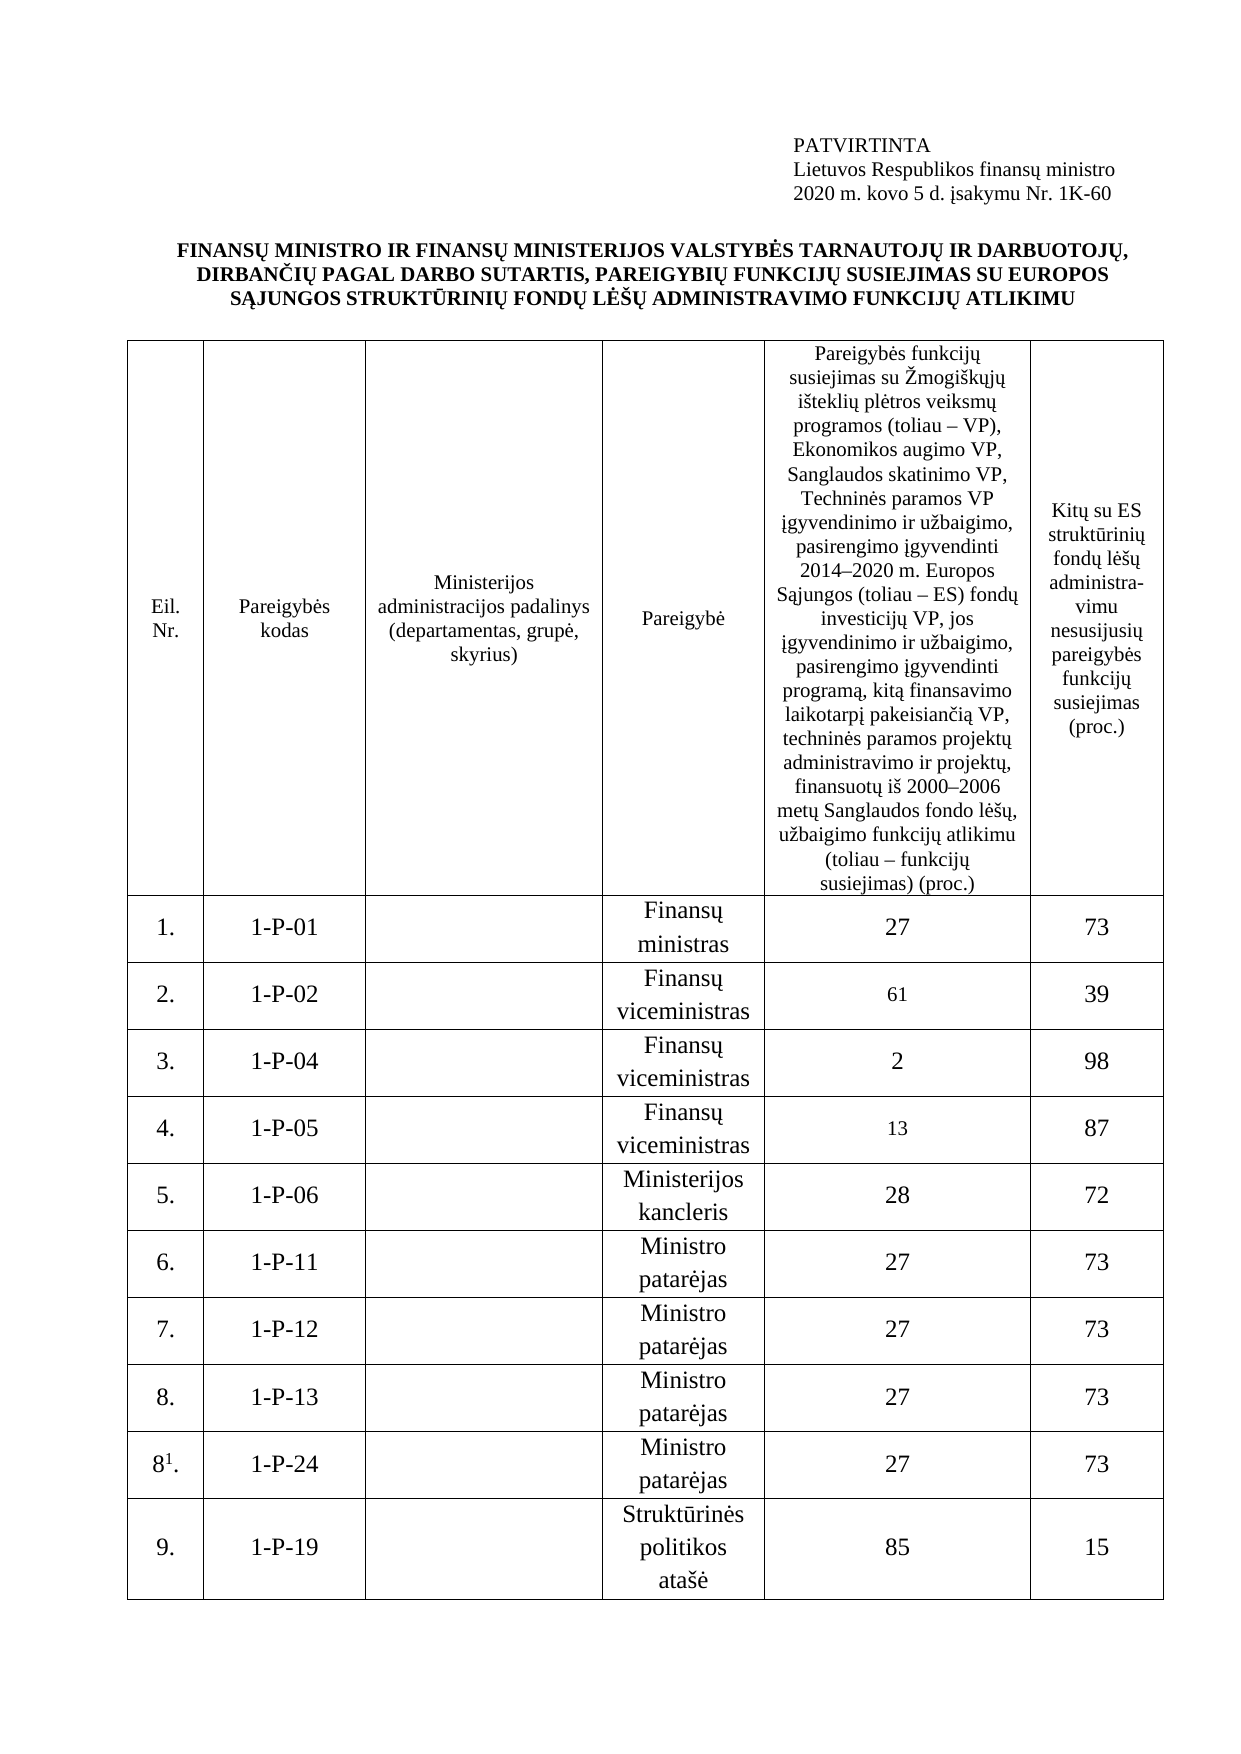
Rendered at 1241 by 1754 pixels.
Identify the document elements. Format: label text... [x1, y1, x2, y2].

table_cell [366, 963, 602, 1029]
table_cell Ministerijos administracijos padalinys (departamentas, grupė, skyrius) [366, 341, 602, 894]
table_cell 73 [1031, 1365, 1163, 1431]
table_cell 5. [128, 1164, 203, 1230]
table_cell [1164, 1297, 1178, 1364]
table_cell [1164, 962, 1178, 1029]
table_cell [1030, 314, 1178, 340]
table_cell [366, 1298, 602, 1364]
table_cell 2. [128, 963, 203, 1029]
table_cell 27 [765, 1231, 1030, 1297]
table_cell 61 [765, 963, 1030, 1029]
table_cell [366, 1432, 602, 1498]
text PATVIRTINTA Lietuvos Respublikos finansų ministro 2020 m. kovo 5 d. įsakymu Nr. 1K-60 [793, 133, 1181, 205]
table_cell [1164, 1498, 1178, 1598]
table_cell 81. [128, 1432, 203, 1498]
table_cell 72 [1031, 1164, 1163, 1230]
table_cell [366, 1499, 602, 1598]
table_cell Pareigybė [603, 341, 764, 894]
table_cell 39 [1031, 963, 1163, 1029]
table_cell Ministro patarėjas [603, 1231, 764, 1297]
table_cell 1-P-02 [204, 963, 365, 1029]
table_cell 73 [1031, 1298, 1163, 1364]
table_cell [1164, 1029, 1178, 1096]
table_cell 87 [1031, 1097, 1163, 1163]
table_cell [1164, 1230, 1178, 1297]
table_cell Finansų viceministras [603, 963, 764, 1029]
table_cell Eil. Nr. [128, 341, 203, 894]
table_cell [366, 896, 602, 962]
table_cell Ministro patarėjas [603, 1298, 764, 1364]
table_cell Ministerijos kancleris [603, 1164, 764, 1230]
table_cell [764, 314, 1030, 340]
table_cell 1-P-11 [204, 1231, 365, 1297]
table_cell 1-P-12 [204, 1298, 365, 1364]
table_cell Pareigybės kodas [204, 341, 365, 894]
table_cell [1164, 1096, 1178, 1163]
table_cell 1-P-01 [204, 896, 365, 962]
table_cell [203, 314, 366, 340]
table_cell [366, 1231, 602, 1297]
table_cell 73 [1031, 896, 1163, 962]
table_cell Finansų viceministras [603, 1030, 764, 1096]
table_cell Kitų su ES struktūrinių fondų lėšų administra-vimu nesusijusių pareigybės funkcijų susiejimas (proc.) [1031, 341, 1163, 894]
table_cell 73 [1031, 1432, 1163, 1498]
table_header FINANSŲ MINISTRO IR FINANSŲ MINISTERIJOS VALSTYBĖS TARNAUTOJŲ IR DARBUOTOJŲ, DIRBANČIŲ PAGAL DARBO SUTARTIS, PAREIGYBIŲ FUNKCIJŲ SUSIEJIMAS SU EUROPOS SĄJUNGOS STRUKTŪRINIŲ FONDŲ LĖŠŲ ADMINISTRAVIMO FUNKCIJŲ ATLIKIMU [128, 234, 1178, 313]
table_cell 9. [128, 1499, 203, 1598]
table_cell 13 [765, 1097, 1030, 1163]
table_cell Pareigybės funkcijų susiejimas su Žmogiškųjų išteklių plėtros veiksmų programos (toliau – VP), Ekonomikos augimo VP, Sanglaudos skatinimo VP, Techninės paramos VP įgyvendinimo ir užbaigimo, pasirengimo įgyvendinti 2014–2020 m. Europos Sąjungos (toliau – ES) fondų investicijų VP, jos įgyvendinimo ir užbaigimo, pasirengimo įgyvendinti programą, kitą finansavimo laikotarpį pakeisiančią VP, techninės paramos projektų administravimo ir projektų, finansuotų iš 2000–2006 metų Sanglaudos fondo lėšų, užbaigimo funkcijų atlikimu (toliau – funkcijų susiejimas) (proc.) [765, 341, 1030, 894]
table_cell 1-P-24 [204, 1432, 365, 1498]
table_cell Ministro patarėjas [603, 1432, 764, 1498]
table_cell [366, 1097, 602, 1163]
table_cell 7. [128, 1298, 203, 1364]
table_cell 1-P-04 [204, 1030, 365, 1096]
table_cell [1164, 1163, 1178, 1230]
table_cell [366, 1164, 602, 1230]
table_cell 2 [765, 1030, 1030, 1096]
table_cell 27 [765, 896, 1030, 962]
table_cell 15 [1031, 1499, 1163, 1598]
table_cell [1164, 1431, 1178, 1498]
table_cell [1164, 1364, 1178, 1431]
table_cell [366, 1030, 602, 1096]
table_cell 27 [765, 1432, 1030, 1498]
table_cell 1-P-19 [204, 1499, 365, 1598]
table_cell 98 [1031, 1030, 1163, 1096]
table_cell 6. [128, 1231, 203, 1297]
table_cell 3. [128, 1030, 203, 1096]
table_cell [1164, 340, 1178, 894]
table_cell [1164, 895, 1178, 962]
table_cell 1-P-06 [204, 1164, 365, 1230]
table_cell 85 [765, 1499, 1030, 1598]
table_cell [128, 314, 203, 340]
table_cell 1-P-05 [204, 1097, 365, 1163]
table_cell 28 [765, 1164, 1030, 1230]
table_cell 1-P-13 [204, 1365, 365, 1431]
table_cell [366, 314, 602, 340]
table_cell Finansų viceministras [603, 1097, 764, 1163]
table_cell 27 [765, 1298, 1030, 1364]
table_cell Ministro patarėjas [603, 1365, 764, 1431]
table_cell 4. [128, 1097, 203, 1163]
table_cell 1. [128, 896, 203, 962]
table_cell 8. [128, 1365, 203, 1431]
table_cell 27 [765, 1365, 1030, 1431]
table_cell 73 [1031, 1231, 1163, 1297]
table_cell Struktūrinės politikos atašė [603, 1499, 764, 1598]
table_cell [366, 1365, 602, 1431]
table_cell Finansų ministras [603, 896, 764, 962]
table_cell [602, 314, 764, 340]
